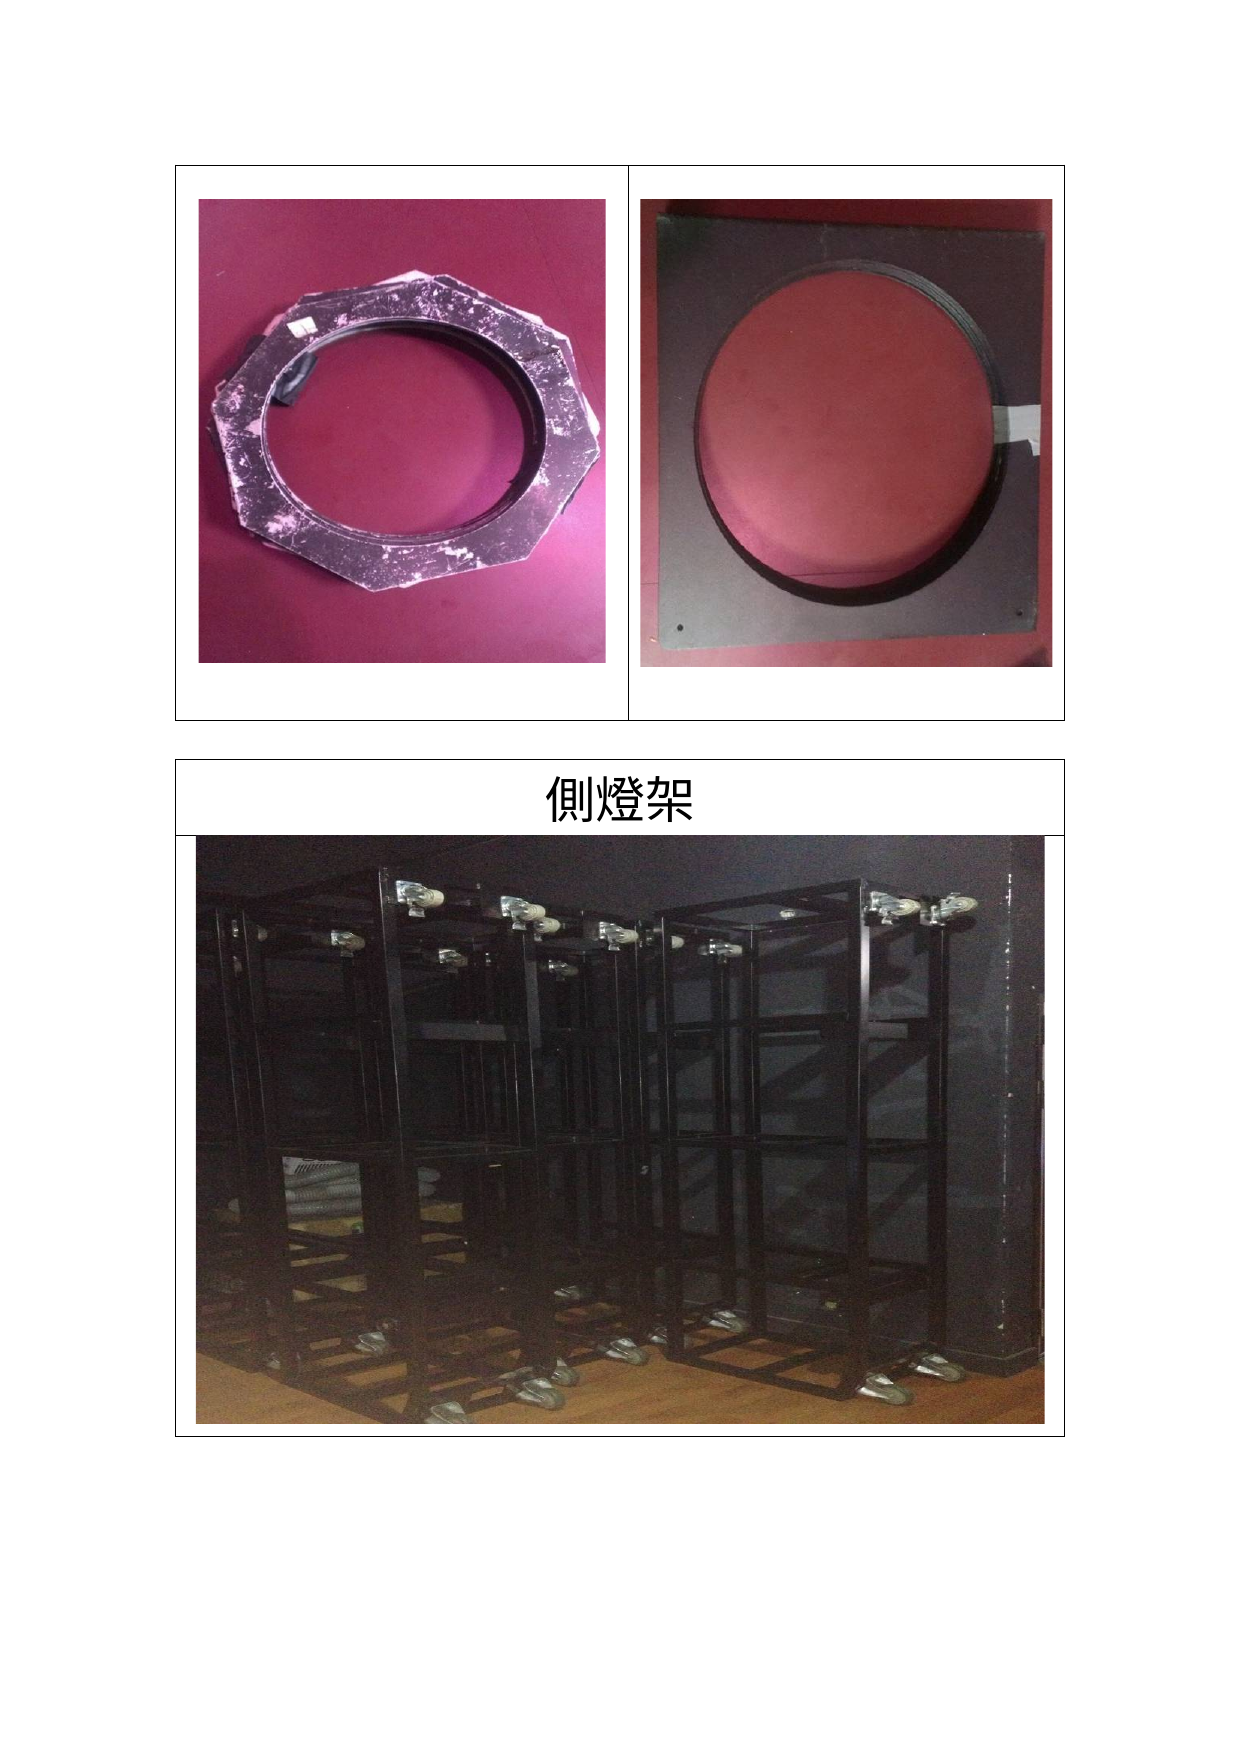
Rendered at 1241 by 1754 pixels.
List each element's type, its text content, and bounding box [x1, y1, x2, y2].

picture [640, 199, 1053, 667]
table_header 側燈架 [176, 760, 1064, 835]
table_cell [629, 166, 1064, 720]
picture [198, 199, 606, 663]
table_cell [176, 836, 1064, 1436]
table_cell [176, 166, 628, 720]
picture [195, 835, 1045, 1424]
